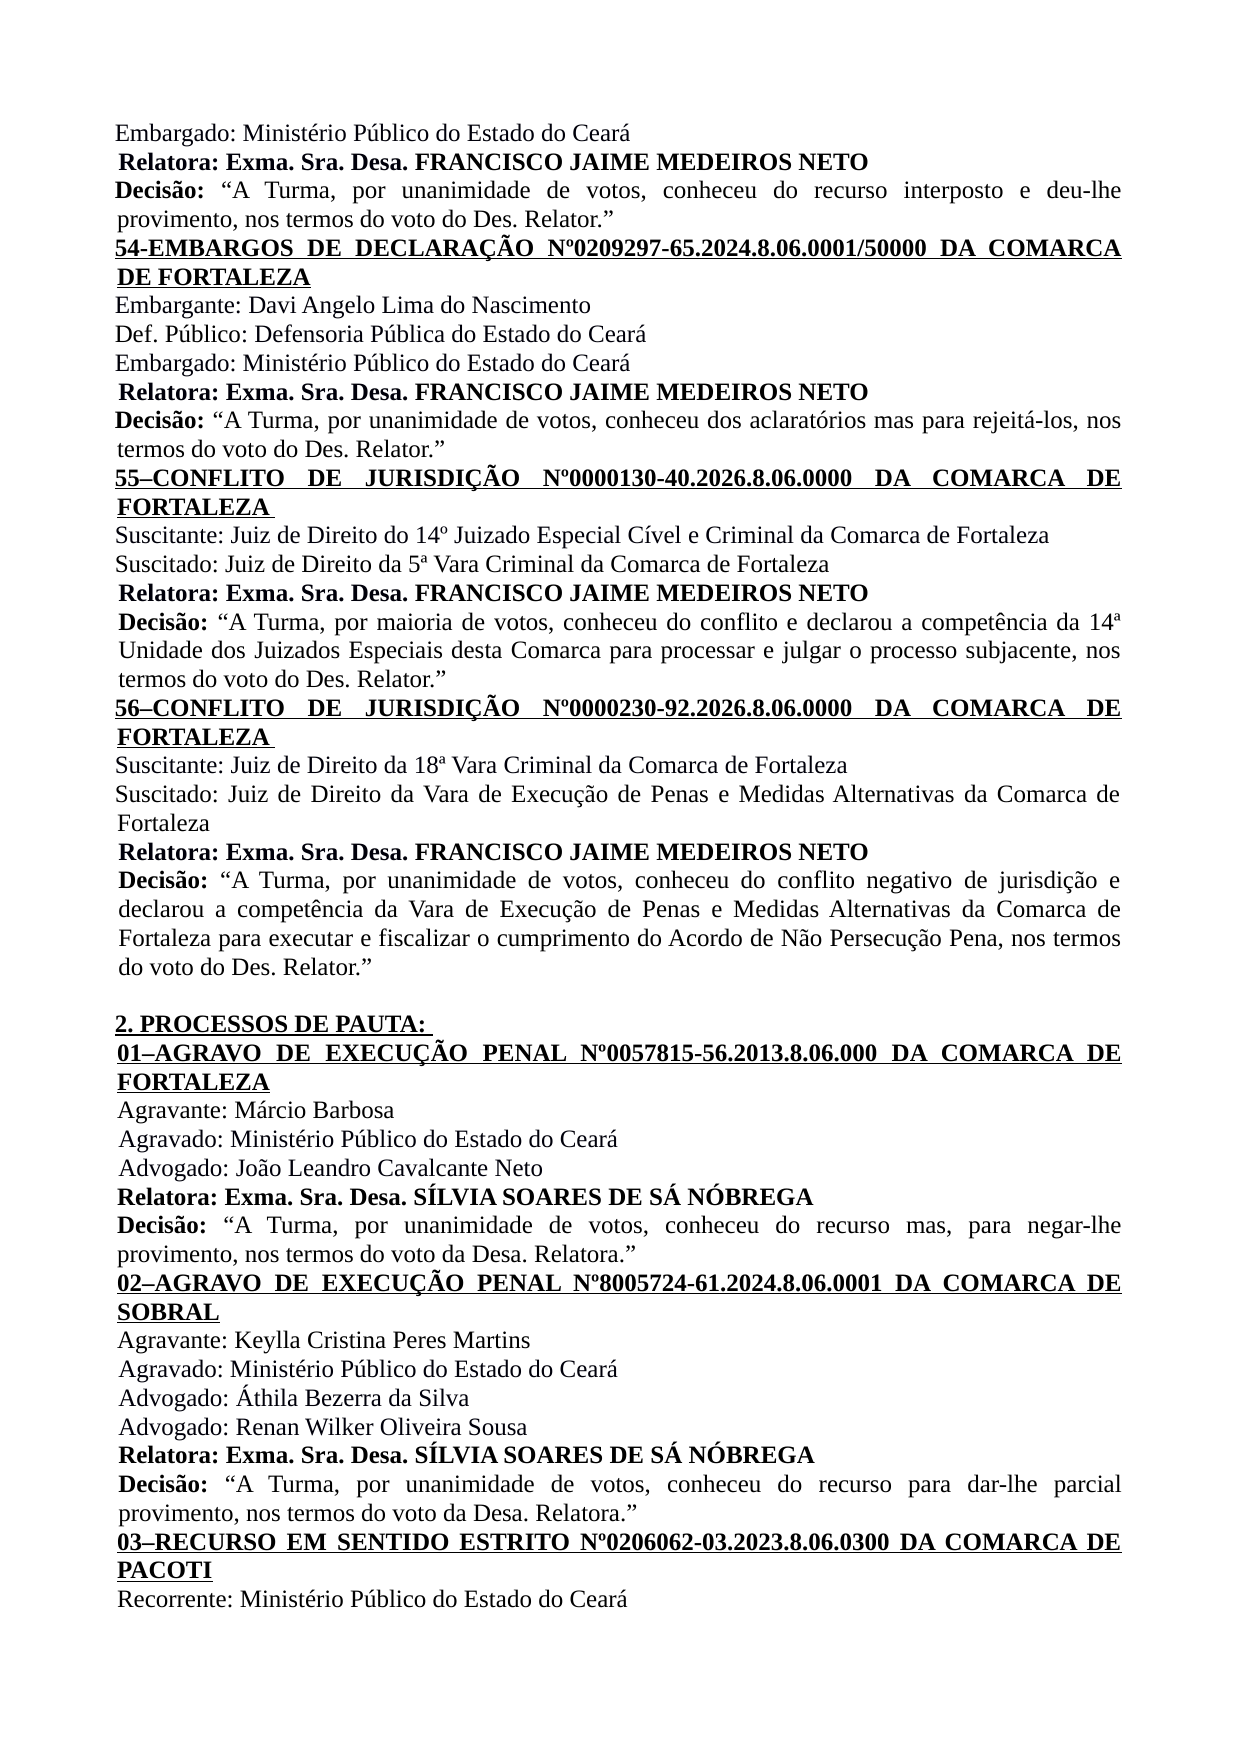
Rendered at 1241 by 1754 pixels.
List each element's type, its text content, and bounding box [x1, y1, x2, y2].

text Recorrente: Ministério Público do Estado do Ceará [117, 1584, 1122, 1613]
text Agravado: Ministério Público do Estado do Ceará [118, 1124, 1122, 1153]
text Decisão: “A Turma, por unanimidade de votos, conheceu do recurso mas, para negar-lhe provimento, nos termos do voto da Desa. Relatora.” [117, 1211, 1122, 1268]
text FORTALEZA [114, 489, 1122, 521]
text Decisão: “A Turma, por unanimidade de votos, conheceu do recurso para dar-lhe parcial provimento, nos termos do voto da Desa. Relatora.” [118, 1469, 1122, 1527]
text Agravado: Ministério Público do Estado do Ceará [118, 1354, 1122, 1383]
text Relatora: Exma. Sra. Desa. FRANCISCO JAIME MEDEIROS NETO [118, 377, 1122, 406]
text FORTALEZA [114, 719, 1122, 751]
text 03–RECURSO EM SENTIDO ESTRITO Nº0206062-03.2023.8.06.0300 DA COMARCA DE [117, 1527, 1122, 1552]
text Relatora: Exma. Sra. Desa. SÍLVIA SOARES DE SÁ NÓBREGA [118, 1441, 1122, 1469]
text Relatora: Exma. Sra. Desa. SÍLVIA SOARES DE SÁ NÓBREGA [117, 1182, 1122, 1211]
text Embargante: Davi Angelo Lima do Nascimento [114, 291, 1122, 319]
text Decisão: “A Turma, por unanimidade de votos, conheceu do conflito negativo de jurisdição e declarou a competência da Vara de Execução de Penas e Medidas Alternativas da Comarca de Fortaleza para executar e fiscalizar o cumprimento do Acordo de Não Persecução Pena, nos termos do voto do Des. Relator.” [118, 866, 1122, 981]
text Agravante: Keylla Cristina Peres Martins [117, 1326, 1122, 1354]
text Agravante: Márcio Barbosa [117, 1096, 1122, 1124]
text Advogado: Áthila Bezerra da Silva [118, 1383, 1122, 1412]
text Decisão: “A Turma, por unanimidade de votos, conheceu dos aclaratórios mas para rejeitá-los, nos termos do voto do Des. Relator.” [114, 406, 1122, 463]
text Advogado: Renan Wilker Oliveira Sousa [118, 1412, 1122, 1441]
text DE FORTALEZA [114, 259, 1122, 291]
text SOBRAL [117, 1294, 1122, 1326]
text Suscitado: Juiz de Direito da 5ª Vara Criminal da Comarca de Fortaleza [114, 549, 1122, 578]
text FORTALEZA [117, 1064, 1122, 1096]
text 01–AGRAVO DE EXECUÇÃO PENAL Nº0057815-56.2013.8.06.000 DA COMARCA DE [117, 1038, 1122, 1063]
text Decisão: “A Turma, por unanimidade de votos, conheceu do recurso interposto e deu-lhe provimento, nos termos do voto do Des. Relator.” [114, 176, 1122, 233]
text Suscitante: Juiz de Direito da 18ª Vara Criminal da Comarca de Fortaleza [114, 751, 1122, 779]
text Suscitante: Juiz de Direito do 14º Juizado Especial Cível e Criminal da Comarca de Fortaleza [114, 521, 1122, 549]
text Relatora: Exma. Sra. Desa. FRANCISCO JAIME MEDEIROS NETO [118, 147, 1122, 176]
text PACOTI [117, 1553, 1122, 1584]
text Def. Público: Defensoria Pública do Estado do Ceará [114, 319, 1122, 348]
text 56–CONFLITO DE JURISDIÇÃO Nº0000230-92.2026.8.06.0000 DA COMARCA DE [114, 693, 1122, 718]
text Suscitado: Juiz de Direito da Vara de Execução de Penas e Medidas Alternativas da Comarca de Fortaleza [114, 779, 1122, 837]
text Advogado: João Leandro Cavalcante Neto [118, 1153, 1122, 1182]
text Relatora: Exma. Sra. Desa. FRANCISCO JAIME MEDEIROS NETO [118, 578, 1122, 607]
text Embargado: Ministério Público do Estado do Ceará [114, 348, 1122, 377]
text 54-EMBARGOS DE DECLARAÇÃO Nº0209297-65.2024.8.06.0001/50000 DA COMARCA [114, 233, 1122, 258]
text Relatora: Exma. Sra. Desa. FRANCISCO JAIME MEDEIROS NETO [118, 837, 1122, 866]
text Embargado: Ministério Público do Estado do Ceará [114, 118, 1122, 147]
text 2. PROCESSOS DE PAUTA: [114, 1009, 1122, 1038]
text Decisão: “A Turma, por maioria de votos, conheceu do conflito e declarou a competência da 14ª Unidade dos Juizados Especiais desta Comarca para processar e julgar o processo subjacente, nos termos do voto do Des. Relator.” [118, 607, 1122, 693]
text 55–CONFLITO DE JURISDIÇÃO Nº0000130-40.2026.8.06.0000 DA COMARCA DE [114, 463, 1122, 488]
text 02–AGRAVO DE EXECUÇÃO PENAL Nº8005724-61.2024.8.06.0001 DA COMARCA DE [117, 1268, 1122, 1293]
